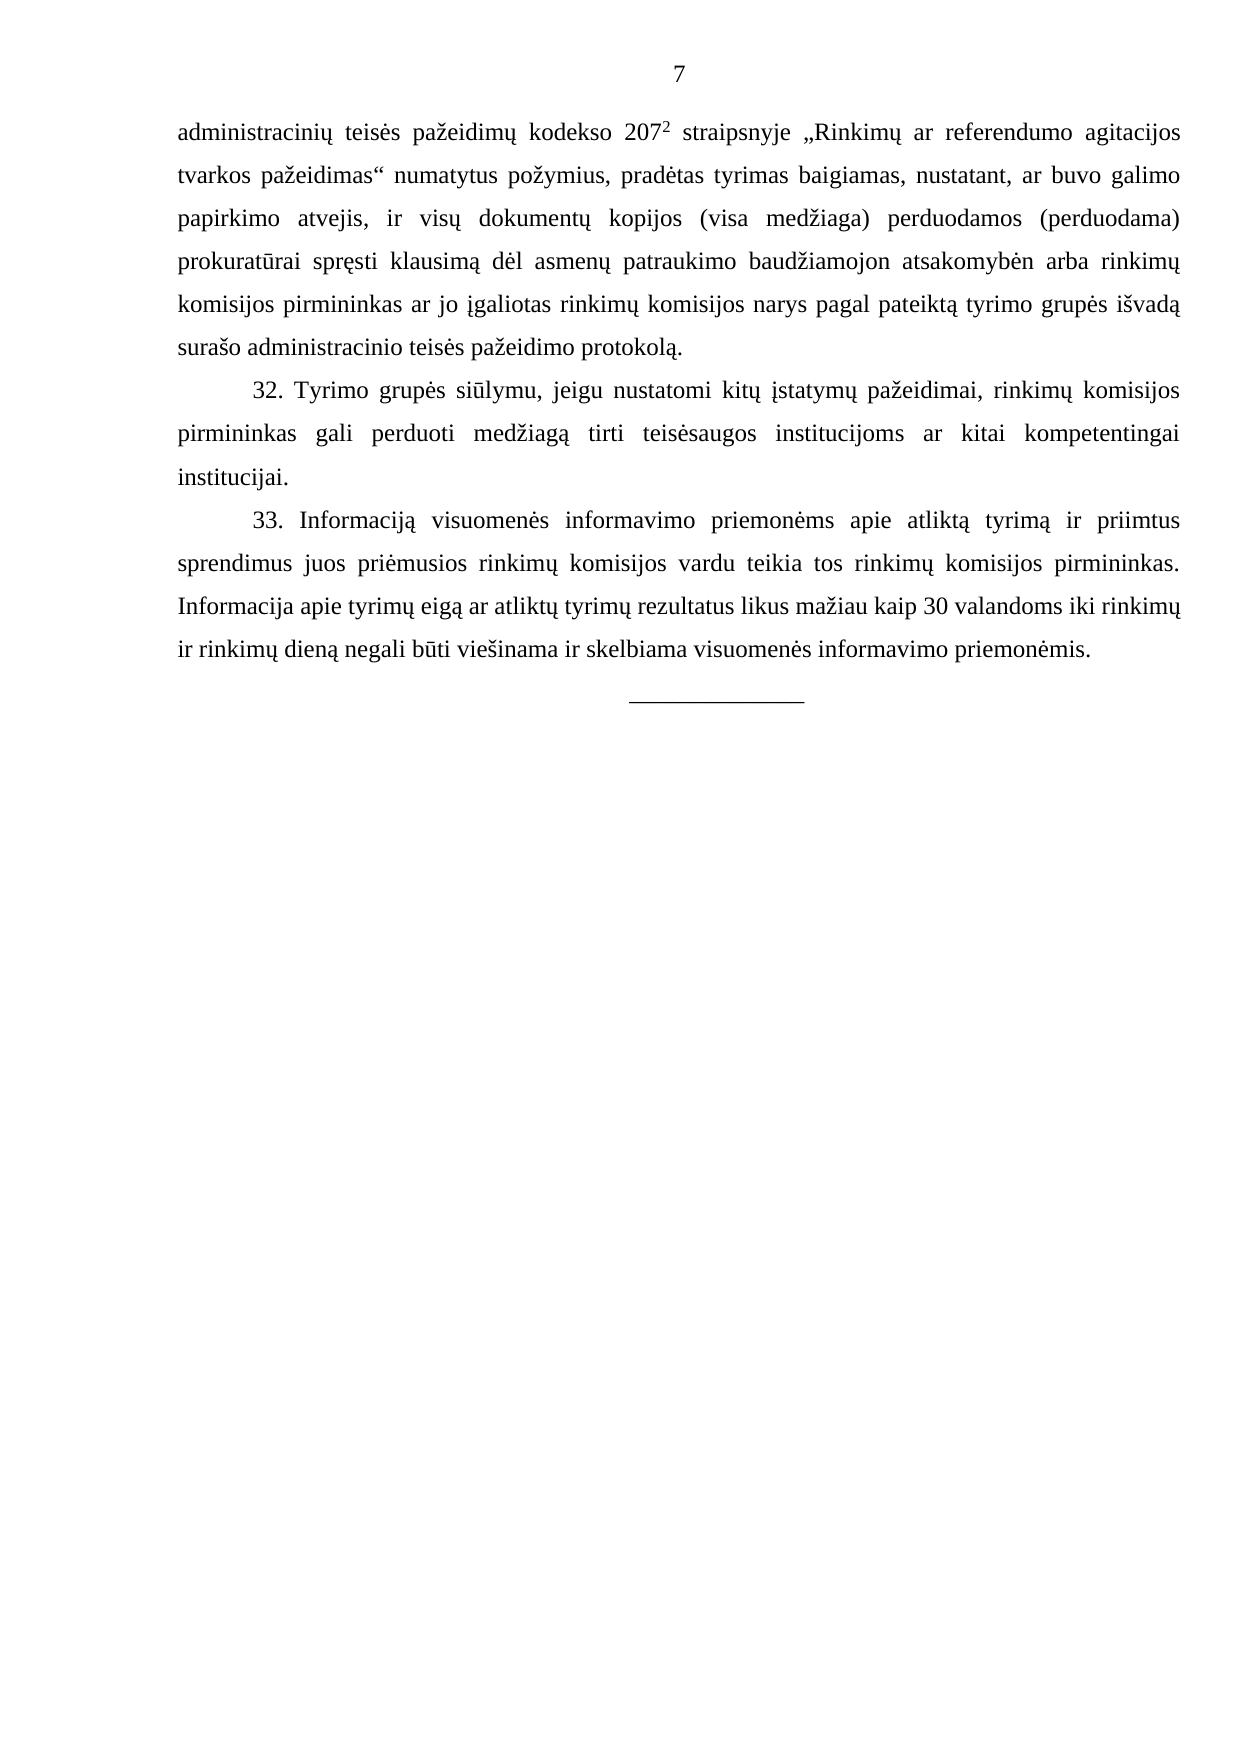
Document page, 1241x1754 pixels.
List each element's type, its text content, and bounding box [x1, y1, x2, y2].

text administracinių teisės pažeidimų kodekso 2072 straipsnyje „Rinkimų ar referendumo agitacijos tvarkos pažeidimas“ numatytus požymius, pradėtas tyrimas baigiamas, nustatant, ar buvo galimo papirkimo atvejis, ir visų dokumentų kopijos (visa medžiaga) perduodamos (perduodama) prokuratūrai spręsti klausimą dėl asmenų patraukimo baudžiamojon atsakomybėn arba rinkimų komisijos pirmininkas ar jo įgaliotas rinkimų komisijos narys pagal pateiktą tyrimo grupės išvadą surašo administracinio teisės pažeidimo protokolą. [177, 117, 1181, 361]
text 32. Tyrimo grupės siūlymu, jeigu nustatomi kitų įstatymų pažeidimai, rinkimų komisijos pirmininkas gali perduoti medžiagą tirti teisėsaugos institucijoms ar kitai kompetentingai institucijai. [177, 375, 1181, 490]
text 33. Informaciją visuomenės informavimo priemonėms apie atliktą tyrimą ir priimtus sprendimus juos priėmusios rinkimų komisijos vardu teikia tos rinkimų komisijos pirmininkas. Informacija apie tyrimų eigą ar atliktų tyrimų rezultatus likus mažiau kaip 30 valandoms iki rinkimų ir rinkimų dieną negali būti viešinama ir skelbiama visuomenės informavimo priemonėmis. [177, 505, 1181, 663]
text ______________ [177, 677, 1181, 706]
